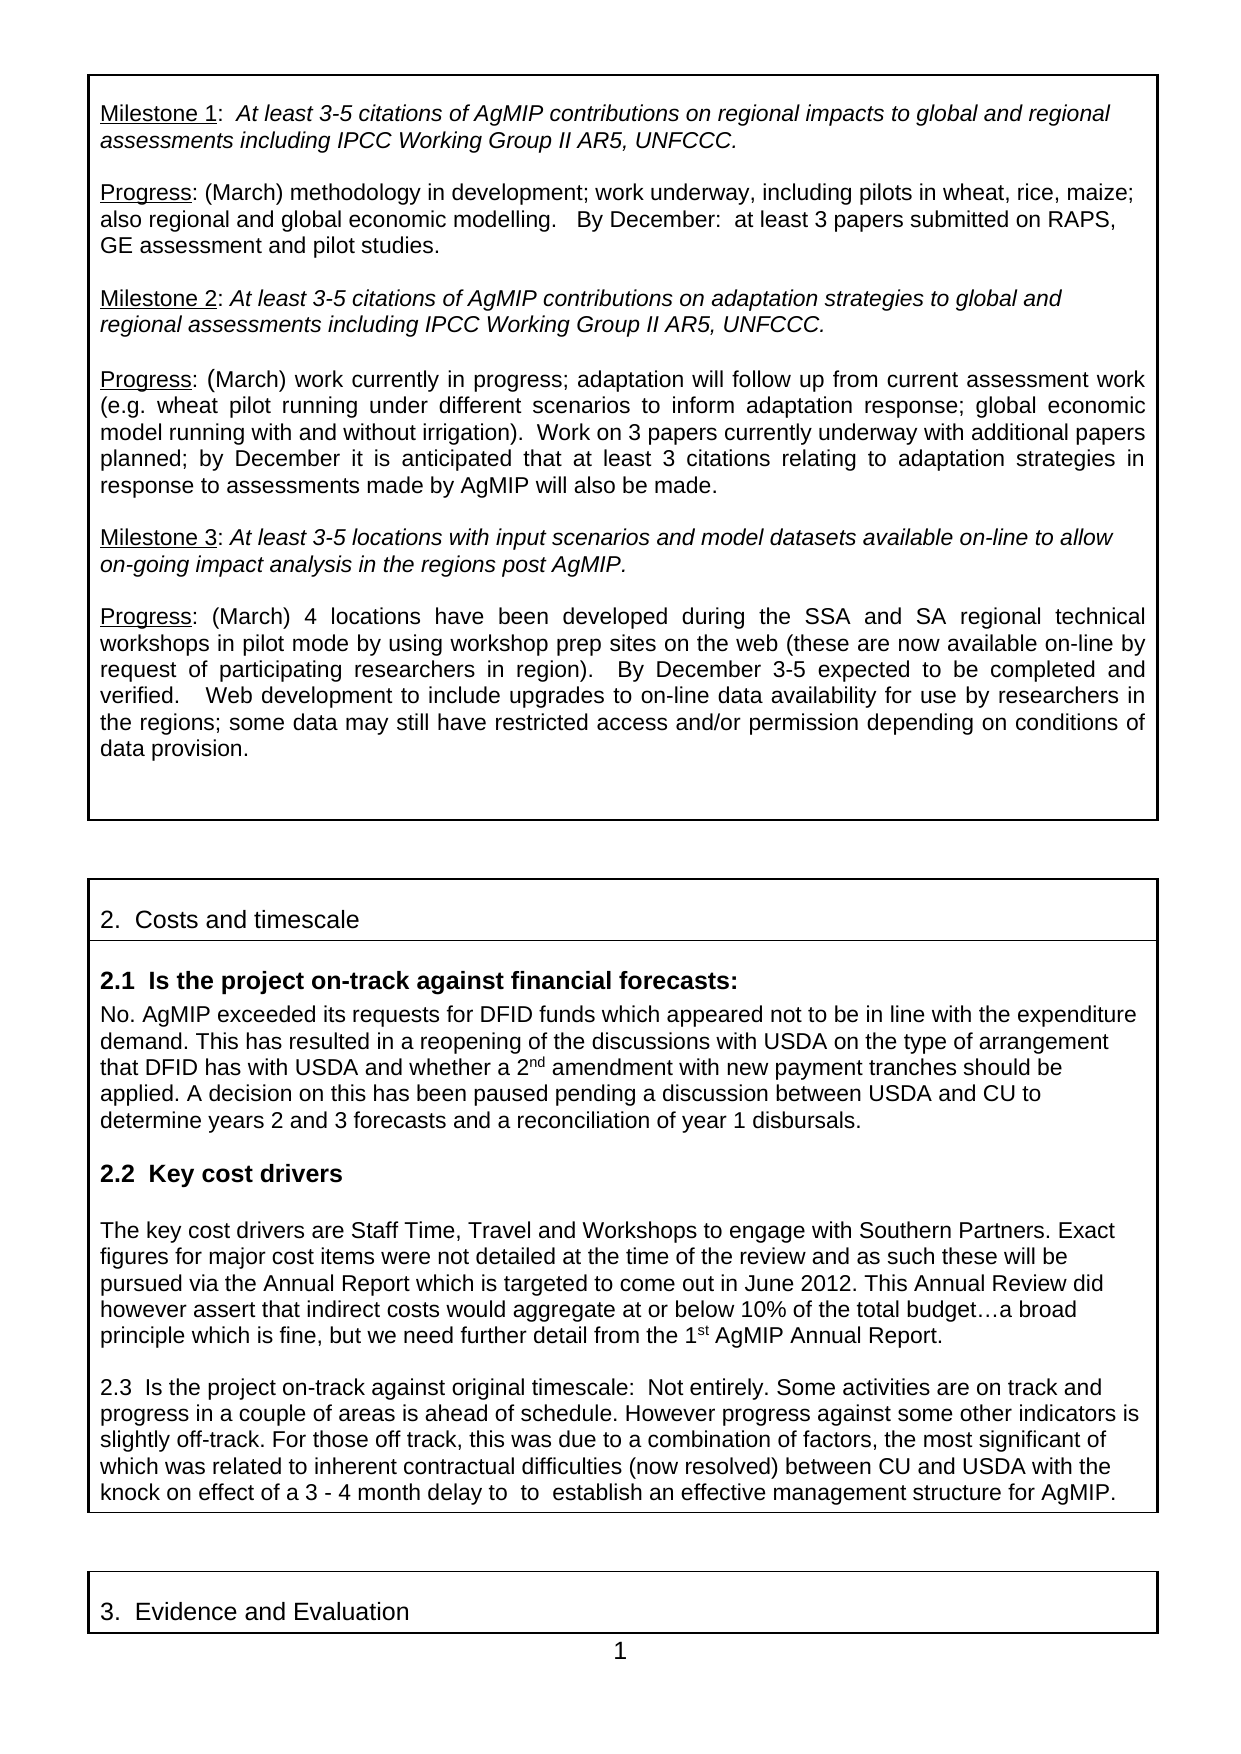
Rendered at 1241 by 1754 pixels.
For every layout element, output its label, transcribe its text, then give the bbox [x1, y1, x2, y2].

table_header 3. Evidence and Evaluation [90, 1572, 1156, 1632]
table_cell 2.1 Is the project on-track against financial forecasts: No. AgMIP exceeded its requests for DFID funds which appeared not to be in line with the expenditure demand. This has resulted in a reopening of the discussions with USDA on the type of arrangement that DFID has with USDA and whether a 2nd amendment with new payment tranches should be applied. A decision on this has been paused pending a discussion between USDA and CU to determine years 2 and 3 forecasts and a reconciliation of year 1 disbursals. 2.2 Key cost drivers The key cost drivers are Staff Time, Travel and Workshops to engage with Southern Partners. Exact figures for major cost items were not detailed at the time of the review and as such these will be pursued via the Annual Report which is targeted to come out in June 2012. This Annual Review did however assert that indirect costs would aggregate at or below 10% of the total budget…a broad principle which is fine, but we need further detail from the 1st AgMIP Annual Report. 2.3 Is the project on-track against original timescale: Not entirely. Some activities are on track and progress in a couple of areas is ahead of schedule. However progress against some other indicators is slightly off-track. For those off track, this was due to a combination of factors, the most significant of which was related to inherent contractual difficulties (now resolved) between CU and USDA with the knock on effect of a 3 - 4 month delay to to establish an effective management structure for AgMIP. [90, 941, 1156, 1512]
table_cell Milestone 1: At least 3-5 citations of AgMIP contributions on regional impacts to global and regional assessments including IPCC Working Group II AR5, UNFCCC. Progress: (March) methodology in development; work underway, including pilots in wheat, rice, maize; also regional and global economic modelling. By December: at least 3 papers submitted on RAPS, GE assessment and pilot studies. Milestone 2: At least 3-5 citations of AgMIP contributions on adaptation strategies to global and regional assessments including IPCC Working Group II AR5, UNFCCC. Progress: (March) work currently in progress; adaptation will follow up from current assessment work (e.g. wheat pilot running under different scenarios to inform adaptation response; global economic model running with and without irrigation). Work on 3 papers currently underway with additional papers planned; by December it is anticipated that at least 3 citations relating to adaptation strategies in response to assessments made by AgMIP will also be made. Milestone 3: At least 3-5 locations with input scenarios and model datasets available on-line to allow on-going impact analysis in the regions post AgMIP. Progress: (March) 4 locations have been developed during the SSA and SA regional technical workshops in pilot mode by using workshop prep sites on the web (these are now available on-line by request of participating researchers in region). By December 3-5 expected to be completed and verified. Web development to include upgrades to on-line data availability for use by researchers in the regions; some data may still have restricted access and/or permission depending on conditions of data provision. [90, 76, 1156, 819]
table_header 2. Costs and timescale [90, 880, 1156, 940]
